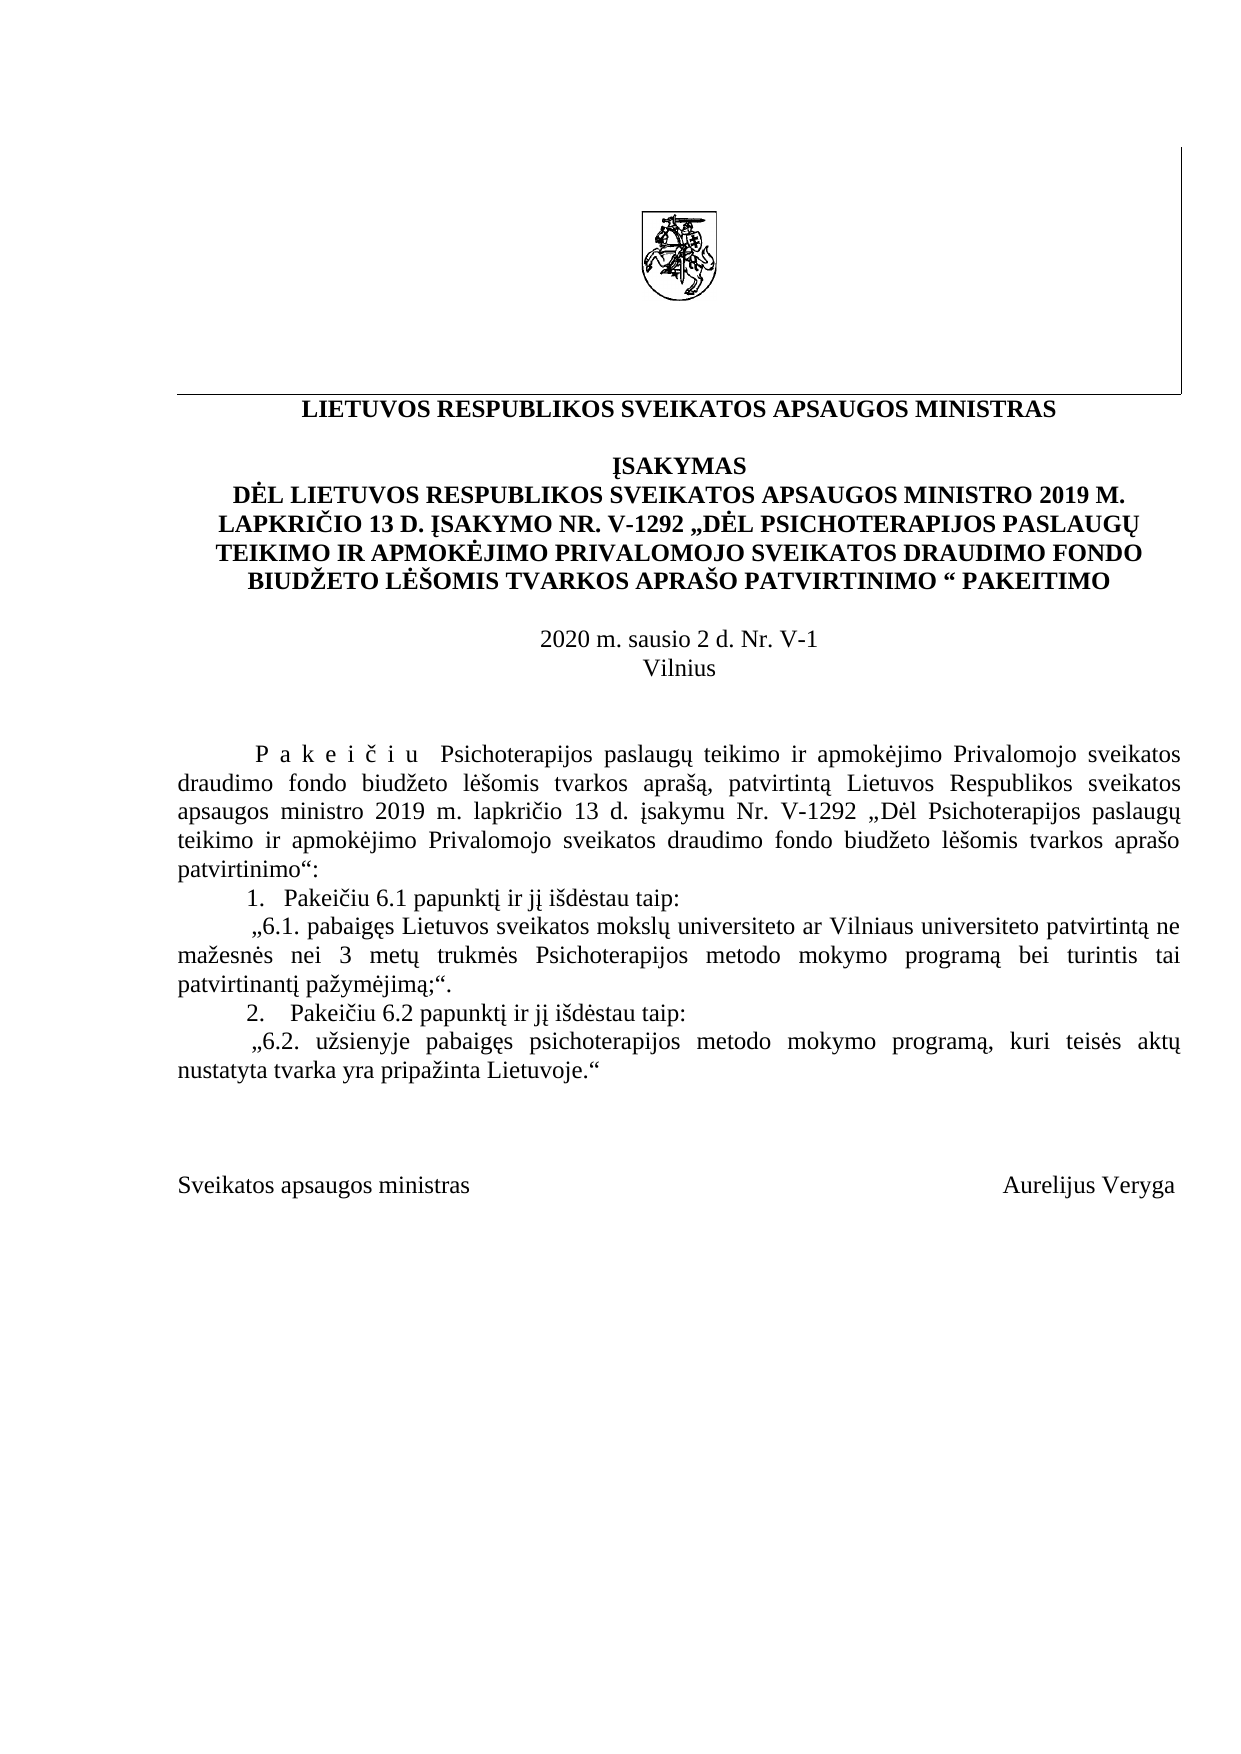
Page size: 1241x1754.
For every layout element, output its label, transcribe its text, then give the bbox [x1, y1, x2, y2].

text Sveikatos apsaugos ministras Aurelijus Veryga [177, 1170, 1181, 1199]
text Vilnius [177, 653, 1181, 681]
text „6.2. užsienyje pabaigęs psichoterapijos metodo mokymo programą, kuri teisės aktų nustatyta tvarka yra pripažinta Lietuvoje.“ [177, 1026, 1181, 1084]
text ĮSAKYMAS [177, 451, 1181, 480]
text DĖL Lietuvos Respublikos sveikatos apsaugos ministro 2019 m. lapkričio 13 d. įsakymo Nr. V-1292 „dėl PSICHOTERAPIJOS PASLAUGŲ TEIKIMO IR APMOKĖJIMO PRIVALOMOJO SVEIKATOS DRAUDIMO FONDO BIUDŽETO LĖŠOMIS TVARKOS APRAŠo patvirtinimo “ pakeitimo [177, 480, 1181, 595]
text „6.1. pabaigęs Lietuvos sveikatos mokslų universiteto ar Vilniaus universiteto patvirtintą ne mažesnės nei 3 metų trukmės Psichoterapijos metodo mokymo programą bei turintis tai patvirtinantį pažymėjimą;“. [177, 911, 1181, 998]
text P a k e i č i u Psichoterapijos paslaugų teikimo ir apmokėjimo Privalomojo sveikatos draudimo fondo biudžeto lėšomis tvarkos aprašą, patvirtintą Lietuvos Respublikos sveikatos apsaugos ministro 2019 m. lapkričio 13 d. įsakymu Nr. V-1292 „Dėl Psichoterapijos paslaugų teikimo ir apmokėjimo Privalomojo sveikatos draudimo fondo biudžeto lėšomis tvarkos aprašo patvirtinimo“: [177, 739, 1181, 883]
text 2020 m. sausio 2 d. Nr. V-1 [177, 624, 1181, 653]
text LIETUVOS RESPUBLIKOS SVEIKATOS APSAUGOS MINISTRAS [177, 394, 1181, 423]
text 1. Pakeičiu 6.1 papunktį ir jį išdėstau taip: [246, 883, 1181, 911]
text 2. Pakeičiu 6.2 papunktį ir jį išdėstau taip: [246, 998, 1181, 1026]
